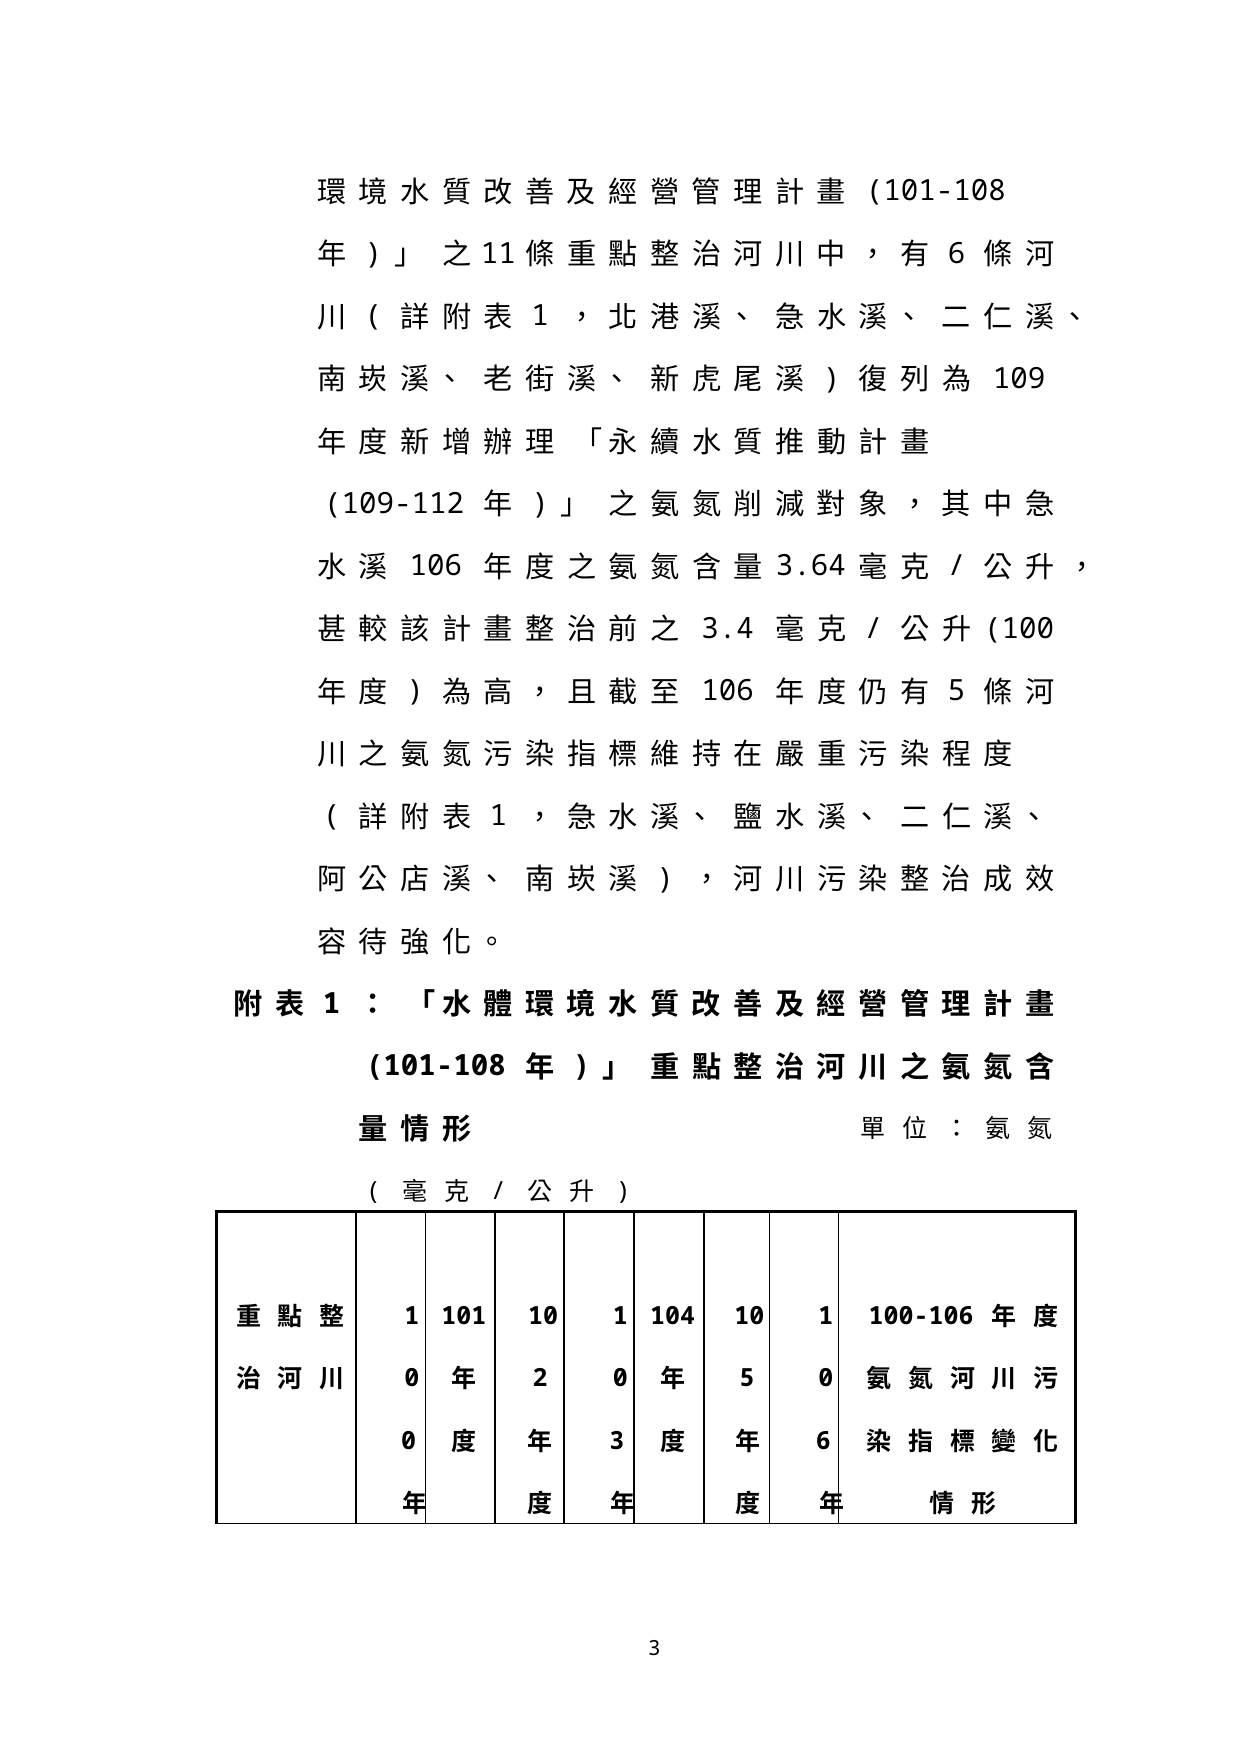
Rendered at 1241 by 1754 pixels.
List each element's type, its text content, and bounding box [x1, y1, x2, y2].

table_header 重點整治河川 [218, 1213, 355, 1523]
table_header 102年度 [496, 1213, 563, 1523]
table_header 103年 [565, 1213, 633, 1523]
table_header 100-106年度氨氮河川污染指標變化情形 [839, 1213, 1074, 1523]
text 附表1：「水體環境水質改善及經營管理計畫(101-108年)」重點整治河川之氨氮含量情形 單位：氨氮(毫克/公升) [220, 960, 1061, 1210]
table_header 105年度 [705, 1213, 769, 1523]
table_header 104年度 [635, 1213, 703, 1523]
table_header 101年度 [426, 1213, 494, 1523]
table_header 100年 [357, 1213, 425, 1523]
table_header 106年度 [770, 1213, 838, 1523]
text 惟歷經多年河川污染改善，上開「水體環境水質改善及經營管理計畫(101-108年)」之11條重點整治河川中，有6條河川(詳附表1，北港溪、急水溪、二仁溪、南崁溪、老街溪、新虎尾溪)復列為109年度新增辦理「永續水質推動計畫 (109-112年)」之氨氮削減對象，其中急水溪106年度之氨氮含量3.64毫克/公升，甚較該計畫整治前之3.4毫克/公升(100年度)為高，且截至106年度仍有5條河川之氨氮污染指標維持在嚴重污染程度(詳附表1，急水溪、鹽水溪、二仁溪、阿公店溪、南崁溪)，河川污染整治成效容待強化。 [274, 148, 1061, 960]
